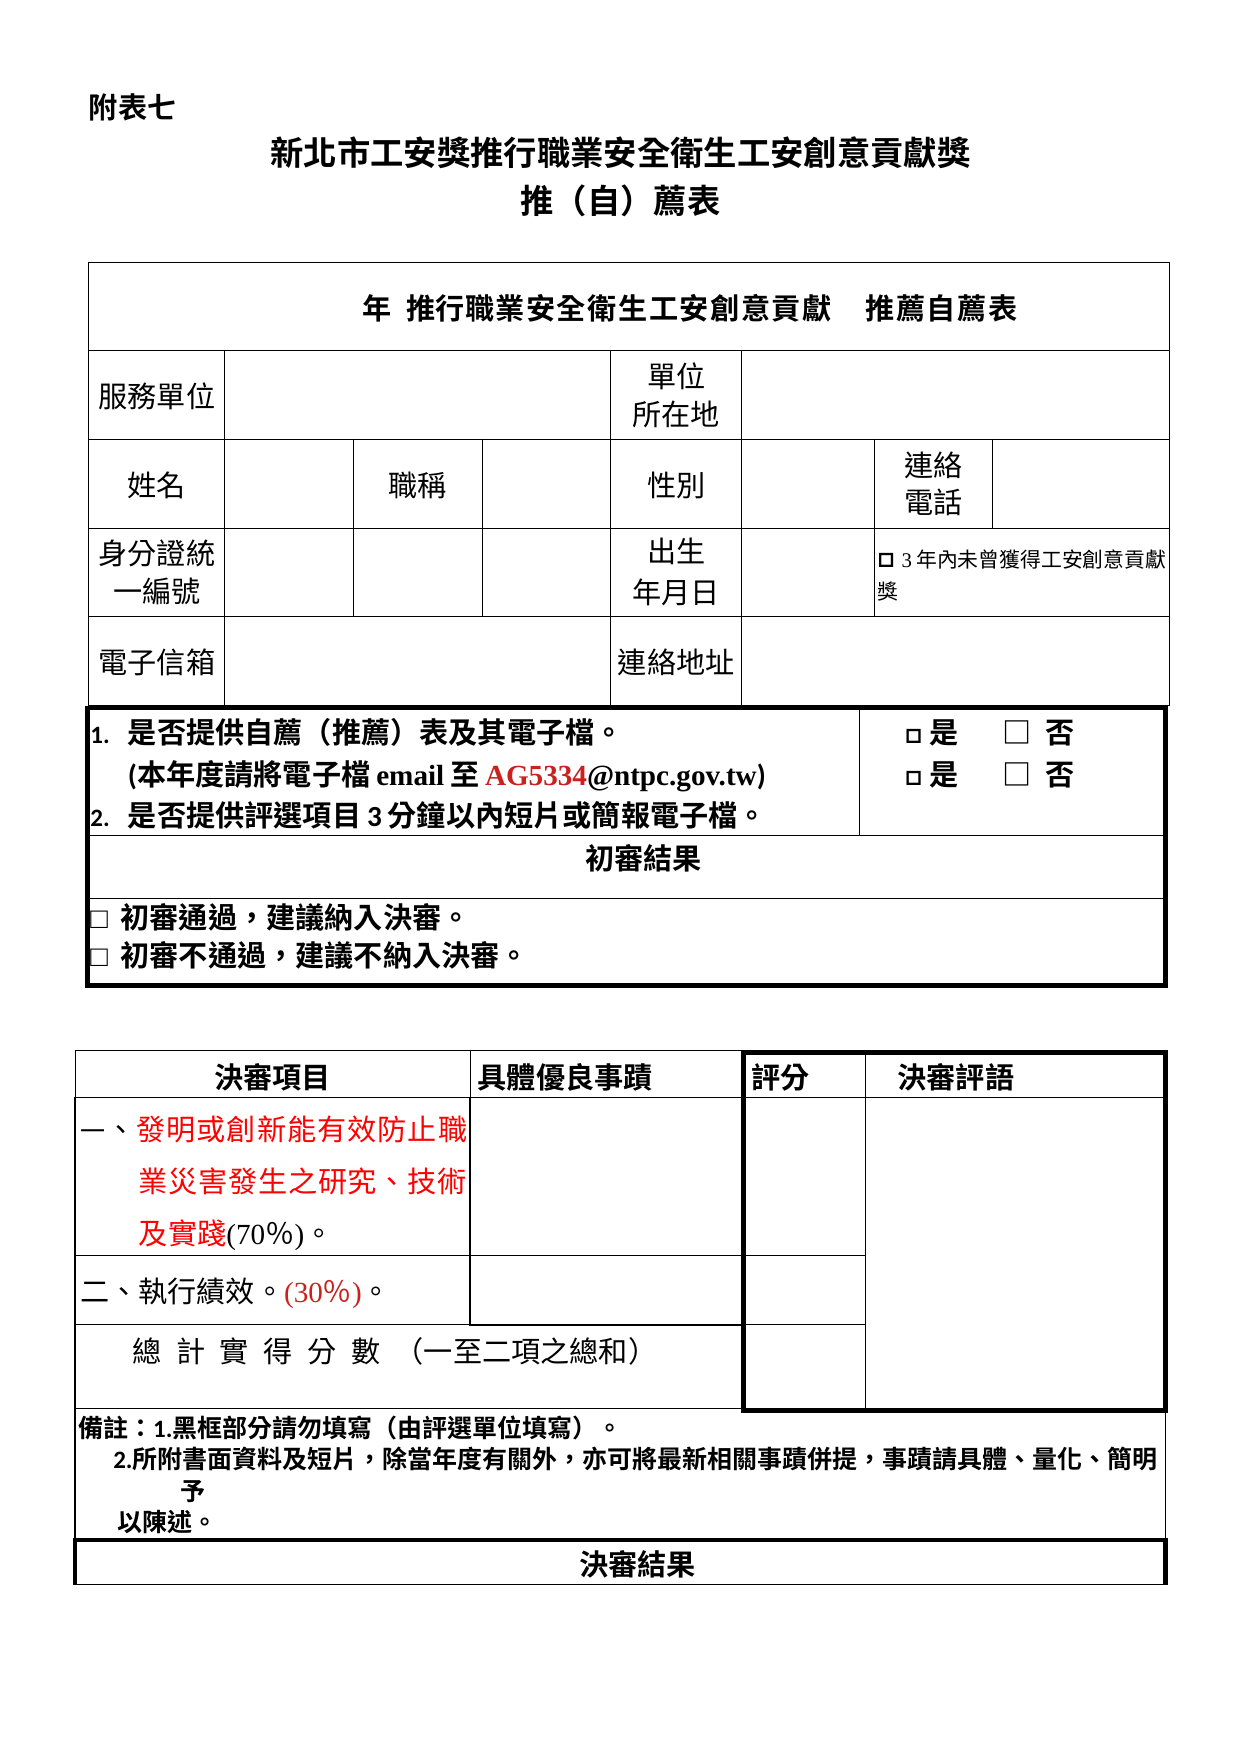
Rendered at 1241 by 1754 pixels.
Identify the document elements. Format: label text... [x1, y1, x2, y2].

text 新北市工安獎推行職業安全衛生工安創意貢獻獎 [89, 127, 1152, 175]
table_cell [225, 440, 353, 527]
table_cell [744, 988, 865, 1050]
table_cell [225, 617, 610, 704]
table_cell 初審結果 [90, 836, 1163, 898]
table_cell 姓名 [89, 440, 224, 527]
table_cell [483, 529, 610, 616]
table_cell 服務單位 [89, 351, 224, 439]
table_cell [742, 351, 1169, 439]
table_cell 身分證統一編號 [89, 529, 224, 616]
table_cell [866, 1098, 1163, 1408]
table_cell 連絡地址 [611, 617, 741, 704]
table_cell [75, 983, 470, 1050]
table_header [75, 706, 85, 835]
table_cell 決審結果 [77, 1542, 1163, 1584]
table_cell 性別 [611, 440, 741, 527]
table_cell 評分 [746, 1055, 865, 1097]
table_cell 具體優良事蹟 [471, 1051, 741, 1097]
table_cell [746, 1098, 865, 1254]
table_cell [75, 898, 85, 983]
table_cell [993, 440, 1169, 527]
table_cell [75, 835, 85, 898]
table_cell [354, 529, 482, 616]
table_cell 初審通過，建議納入決審。 初審不通過，建議不納入決審。 [90, 899, 1163, 983]
table_cell 連絡 電話 [875, 440, 992, 527]
table_cell [865, 988, 1165, 1050]
table_cell [471, 1098, 741, 1254]
table_cell 單位 所在地 [611, 351, 741, 439]
table_cell 二、執行績效。(30％)。 [76, 1256, 469, 1324]
table_cell [225, 529, 353, 616]
table_cell 決審項目 [76, 1051, 470, 1097]
table_cell [225, 351, 610, 439]
table_cell 決審評語 [866, 1055, 1163, 1097]
table_cell [742, 440, 874, 527]
table_header 是否提供自薦（推薦）表及其電子檔。 (本年度請將電子檔email至AG5334@ntpc.gov.tw) 是否提供評選項目3分鐘以內短片或簡報電子檔。 [90, 710, 859, 835]
table_cell 出生 年月日 [611, 529, 741, 616]
table_cell [470, 988, 744, 1050]
table_cell [746, 1256, 865, 1324]
table_cell □ 3年內未曾獲得工安創意貢獻獎 [875, 529, 1169, 616]
table_cell 總 計 實 得 分 數 （一至二項之總和） [76, 1325, 741, 1408]
table_cell [742, 617, 1169, 704]
table_cell [742, 529, 874, 616]
text 推（自）薦表 [89, 175, 1152, 223]
table_cell [483, 440, 610, 527]
table_cell [471, 1256, 741, 1324]
table_cell 備註：1.黑框部分請勿填寫（由評選單位填寫）。 2.所附書面資料及短片，除當年度有關外，亦可將最新相關事蹟併提，事蹟請具體、量化、簡明予 以陳述。 [76, 1409, 1165, 1537]
table_cell 電子信箱 [89, 617, 224, 704]
table_cell 一、發明或創新能有效防止職業災害發生之研究、技術及實踐(70％)。 [76, 1098, 469, 1254]
text 附表七 [89, 64, 1152, 127]
table_cell 職稱 [354, 440, 482, 527]
table_header □ 是 □ 否 □ 是 □ 否 [860, 710, 1163, 835]
table_header 年 推行職業安全衛生工安創意貢獻 推薦自薦表 [89, 263, 1169, 350]
table_cell [746, 1325, 865, 1408]
